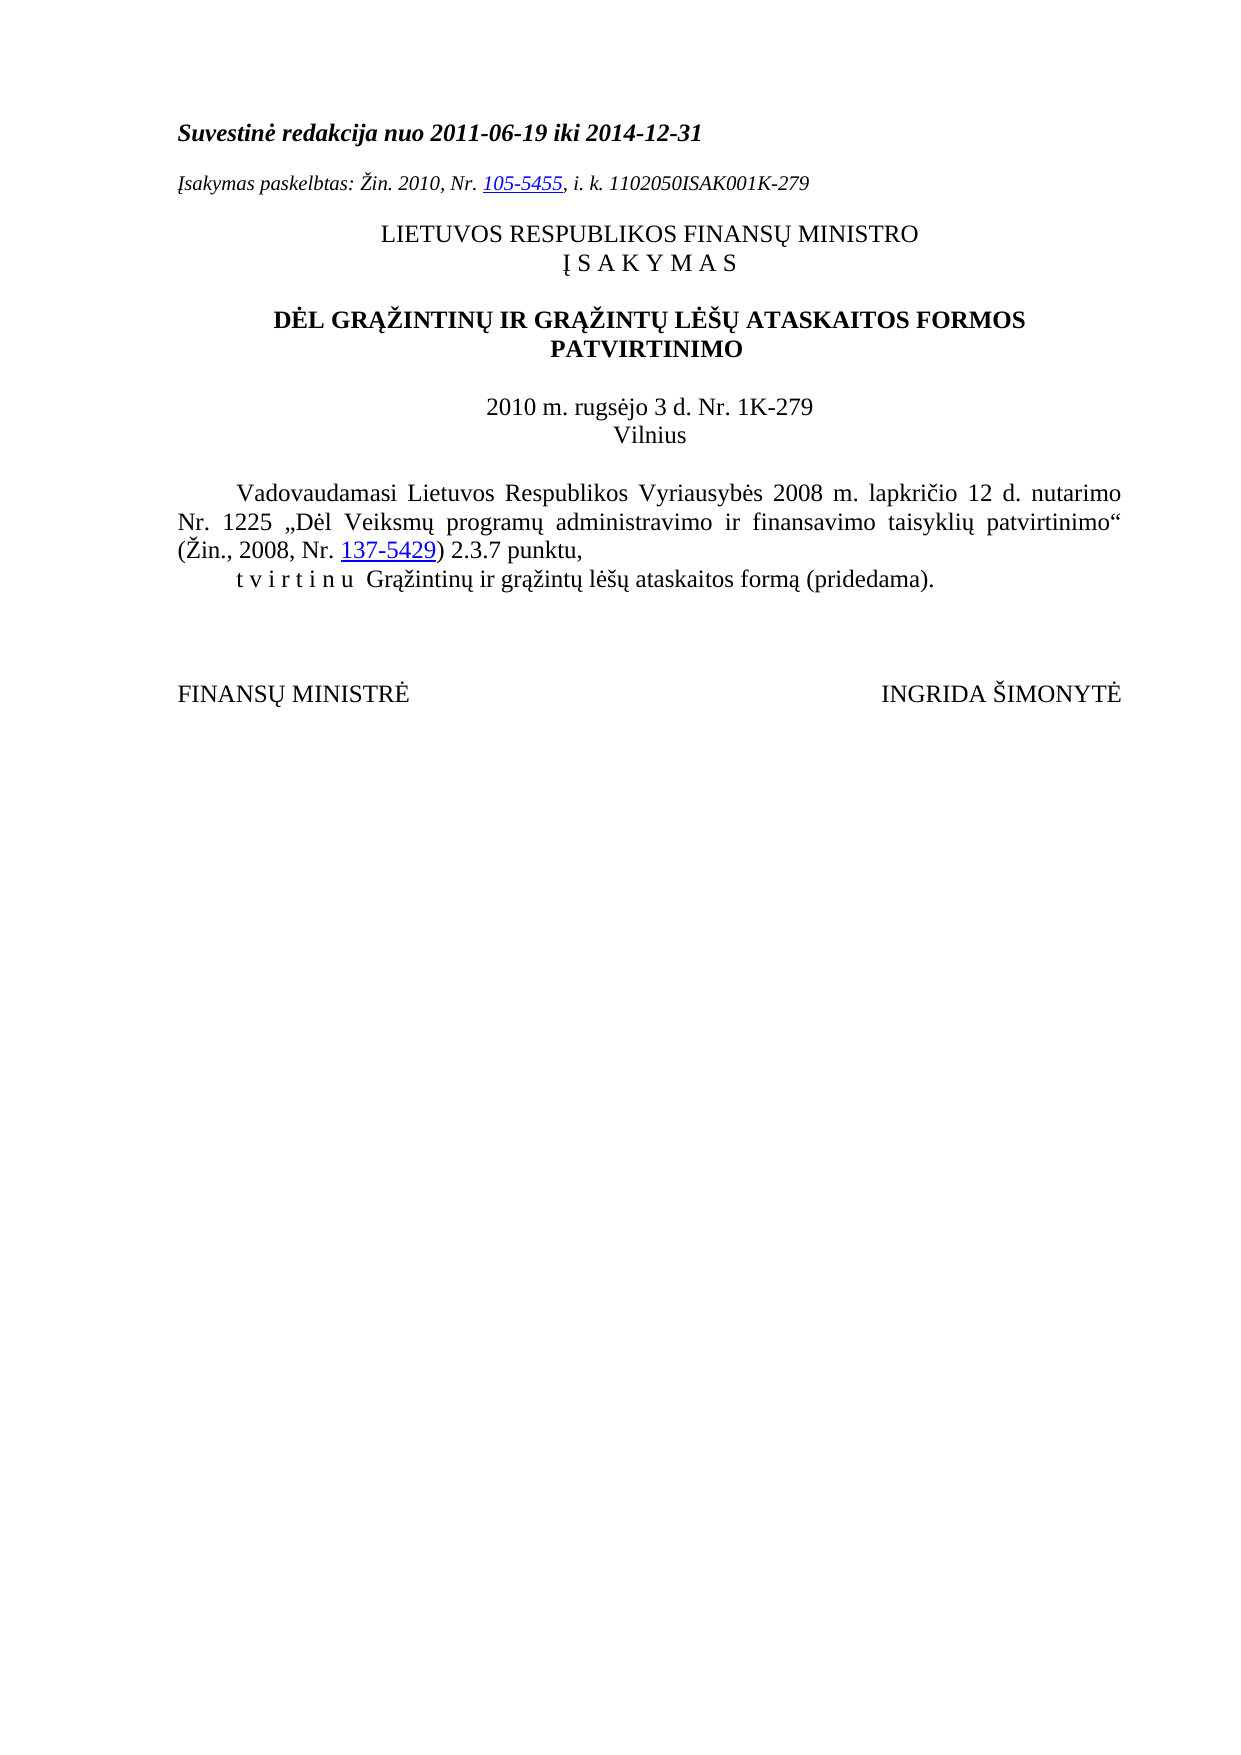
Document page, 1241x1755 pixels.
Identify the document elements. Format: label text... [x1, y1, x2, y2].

text Vilnius [177, 420, 1122, 449]
text ĮSAKYMAS [177, 248, 1122, 277]
text 2010 m. rugsėjo 3 d. Nr. 1K-279 [177, 392, 1122, 420]
text tvirtinu Grąžintinų ir grąžintų lėšų ataskaitos formą (pridedama). [177, 564, 1122, 593]
text FINANSŲ MINISTRĖ INGRIDA ŠIMONYTĖ [177, 679, 1122, 708]
text LIETUVOS RESPUBLIKOS FINANSŲ MINISTRO [177, 219, 1122, 248]
text Suvestinė redakcija nuo 2011-06-19 iki 2014-12-31 [177, 118, 1122, 147]
text DĖL GRĄŽINTINŲ IR GRĄŽINTŲ LĖŠŲ ATASKAITOS FORMOS PATVIRTINIMO [177, 305, 1122, 363]
text Vadovaudamasi Lietuvos Respublikos Vyriausybės 2008 m. lapkričio 12 d. nutarimo Nr. 1225 „Dėl Veiksmų programų administravimo ir finansavimo taisyklių patvirtinimo“ (Žin., 2008, Nr. 137-5429) 2.3.7 punktu, [177, 478, 1122, 564]
text Įsakymas paskelbtas: Žin. 2010, Nr. 105-5455, i. k. 1102050ISAK001K-279 [177, 171, 1122, 195]
